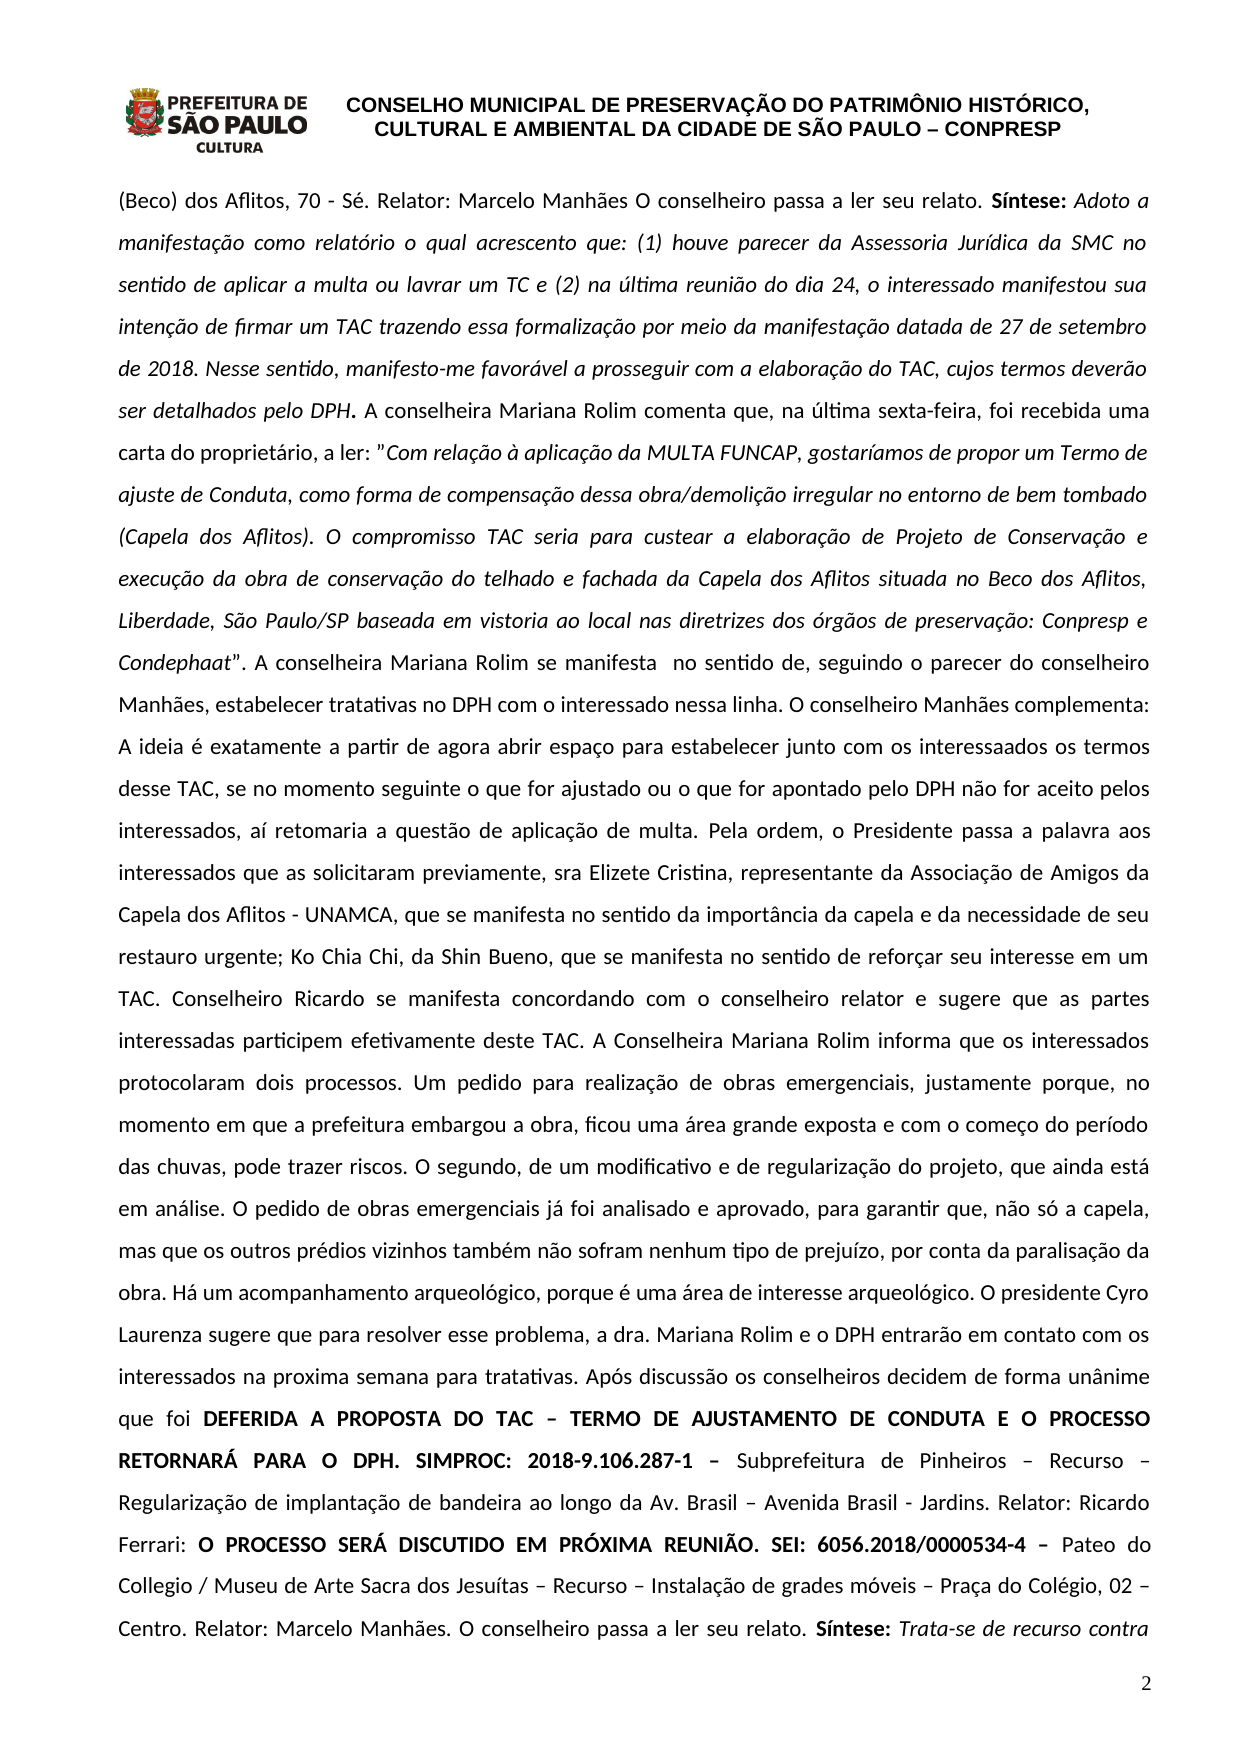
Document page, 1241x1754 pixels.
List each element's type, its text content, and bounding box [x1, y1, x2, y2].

text (Beco) dos Aflitos, 70 - Sé. Relator: Marcelo Manhães O conselheiro passa a ler seu relato. Síntese: Adoto a manifestação como relatório o qual acrescento que: (1) houve parecer da Assessoria Jurídica da SMC no sentido de aplicar a multa ou lavrar um TC e (2) na última reunião do dia 24, o interessado manifestou sua intenção de firmar um TAC trazendo essa formalização por meio da manifestação datada de 27 de setembro de 2018. Nesse sentido, manifesto-me favorável a prosseguir com a elaboração do TAC, cujos termos deverão ser detalhados pelo DPH. A conselheira Mariana Rolim comenta que, na última sexta-feira, foi recebida uma carta do proprietário, a ler: ”Com relação à aplicação da MULTA FUNCAP, gostaríamos de propor um Termo de ajuste de Conduta, como forma de compensação dessa obra/demolição irregular no entorno de bem tombado (Capela dos Aflitos). O compromisso TAC seria para custear a elaboração de Projeto de Conservação e execução da obra de conservação do telhado e fachada da Capela dos Aflitos situada no Beco dos Aflitos, Liberdade, São Paulo/SP baseada em vistoria ao local nas diretrizes dos órgãos de preservação: Conpresp e Condephaat”. A conselheira Mariana Rolim se manifesta no sentido de, seguindo o parecer do conselheiro Manhães, estabelecer tratativas no DPH com o interessado nessa linha. O conselheiro Manhães complementa: A ideia é exatamente a partir de agora abrir espaço para estabelecer junto com os interessaados os termos desse TAC, se no momento seguinte o que for ajustado ou o que for apontado pelo DPH não for aceito pelos interessados, aí retomaria a questão de aplicação de multa. Pela ordem, o Presidente passa a palavra aos interessados que as solicitaram previamente, sra Elizete Cristina, representante da Associação de Amigos da Capela dos Aflitos - UNAMCA, que se manifesta no sentido da importância da capela e da necessidade de seu restauro urgente; Ko Chia Chi, da Shin Bueno, que se manifesta no sentido de reforçar seu interesse em um TAC. Conselheiro Ricardo se manifesta concordando com o conselheiro relator e sugere que as partes interessadas participem efetivamente deste TAC. A Conselheira Mariana Rolim informa que os interessados protocolaram dois processos. Um pedido para realização de obras emergenciais, justamente porque, no momento em que a prefeitura embargou a obra, ficou uma área grande exposta e com o começo do período das chuvas, pode trazer riscos. O segundo, de um modificativo e de regularização do projeto, que ainda está em análise. O pedido de obras emergenciais já foi analisado e aprovado, para garantir que, não só a capela, mas que os outros prédios vizinhos também não sofram nenhum tipo de prejuízo, por conta da paralisação da obra. Há um acompanhamento arqueológico, porque é uma área de interesse arqueológico. O presidente Cyro Laurenza sugere que para resolver esse problema, a dra. Mariana Rolim e o DPH entrarão em contato com os interessados na proxima semana para tratativas. Após discussão os conselheiros decidem de forma unânime que foi DEFERIDA A PROPOSTA DO TAC – TERMO DE AJUSTAMENTO DE CONDUTA E O PROCESSO RETORNARÁ PARA O DPH. SIMPROC: 2018-9.106.287-1 – Subprefeitura de Pinheiros – Recurso – Regularização de implantação de bandeira ao longo da Av. Brasil – Avenida Brasil - Jardins. Relator: Ricardo Ferrari: O PROCESSO SERÁ DISCUTIDO EM PRÓXIMA REUNIÃO. SEI: 6056.2018/0000534-4 – Pateo do Collegio / Museu de Arte Sacra dos Jesuítas – Recurso – Instalação de grades móveis – Praça do Colégio, 02 – Centro. Relator: Marcelo Manhães. O conselheiro passa a ler seu relato. Síntese: Trata-se de recurso contra [118, 186, 1152, 1642]
